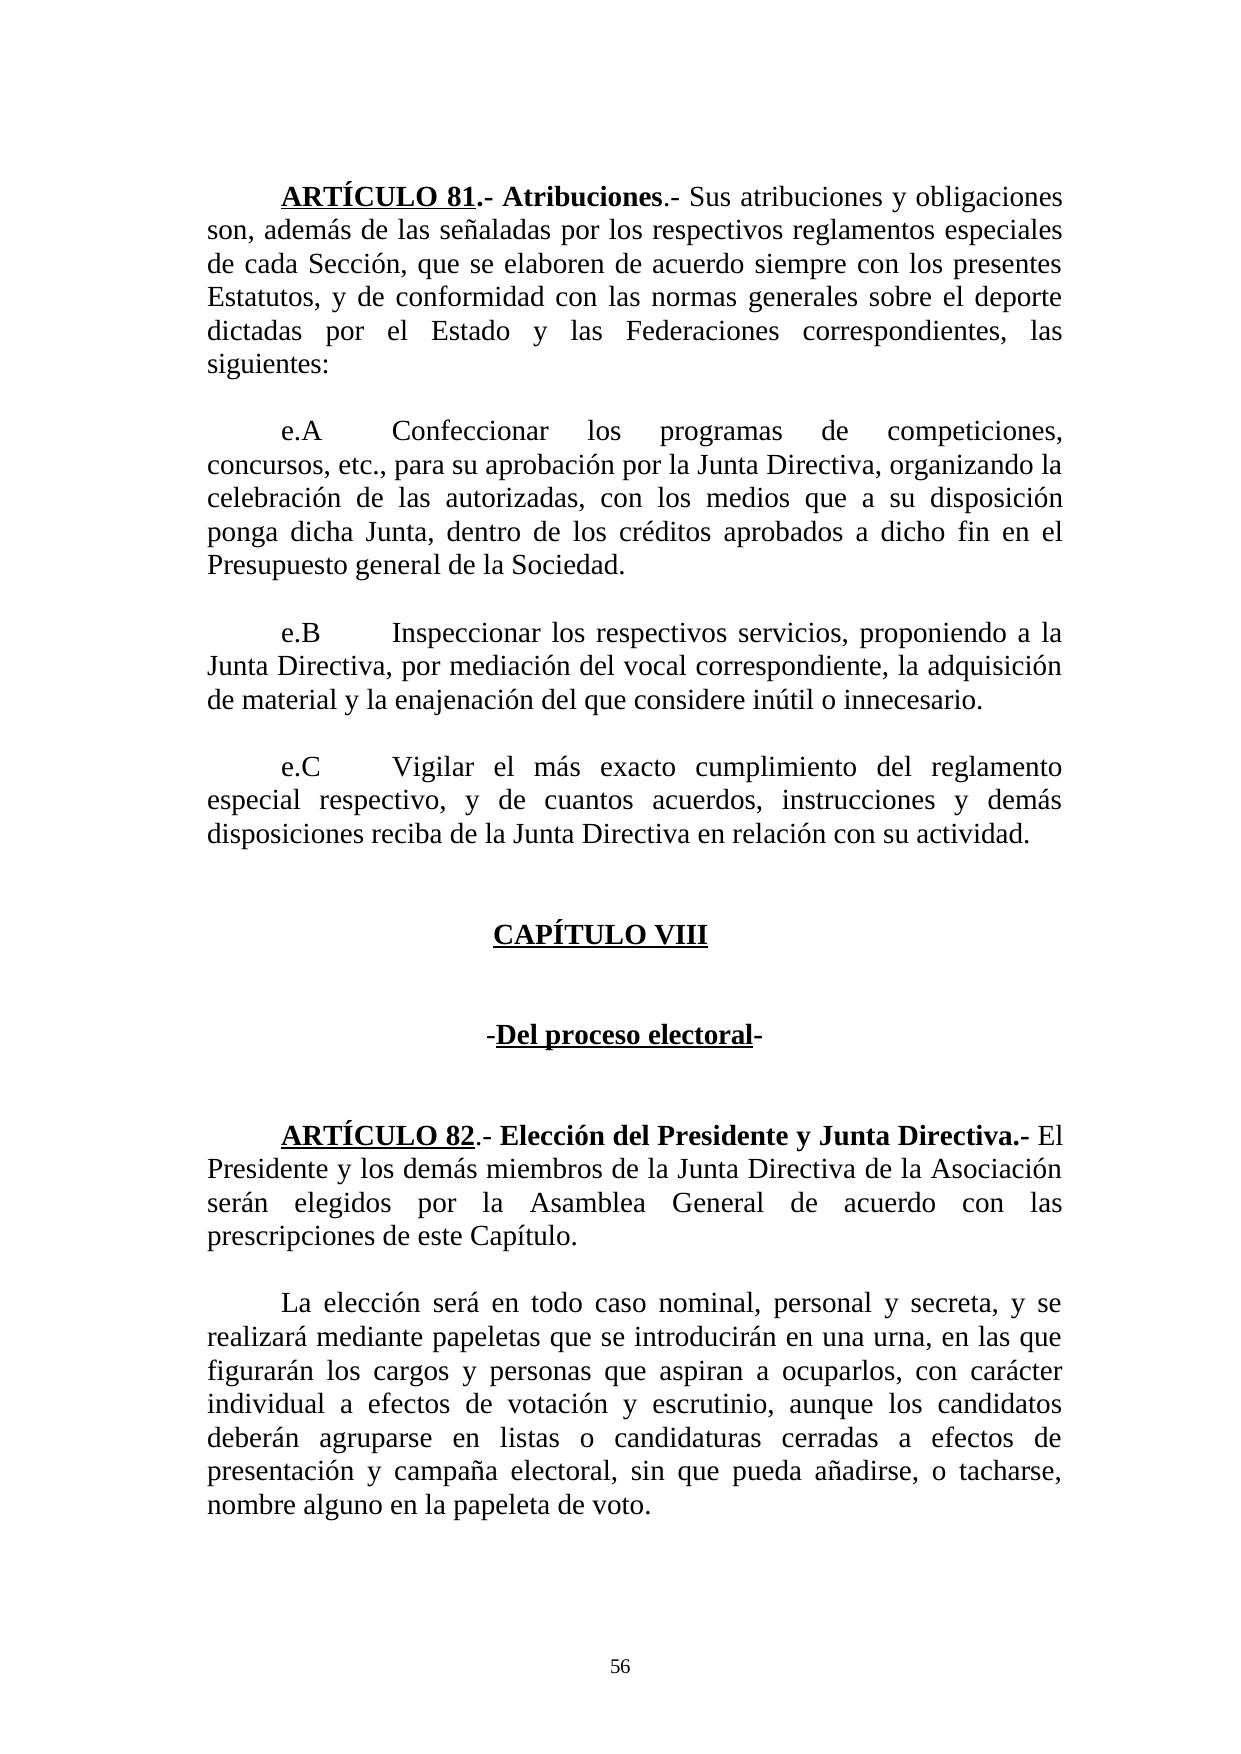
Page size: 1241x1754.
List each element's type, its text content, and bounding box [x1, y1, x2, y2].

list Inspeccionar los respectivos servicios, proponiendo a la Junta Directiva, por mediación del vocal correspondiente, la adquisición de material y la enajenación del que considere inútil o innecesario. [207, 615, 1063, 715]
text La elección será en todo caso nominal, personal y secreta, y se realizará mediante papeletas que se introducirán en una urna, en las que figurarán los cargos y personas que aspiran a ocuparlos, con carácter individual a efectos de votación y escrutinio, aunque los candidatos deberán agruparse en listas o candidaturas cerradas a efectos de presentación y campaña electoral, sin que pueda añadirse, o tacharse, nombre alguno en la papeleta de voto. [207, 1286, 1063, 1520]
text ARTÍCULO 81.- Atribuciones.- Sus atribuciones y obligaciones son, además de las señaladas por los respectivos reglamentos especiales de cada Sección, que se elaboren de acuerdo siempre con los presentes Estatutos, y de conformidad con las normas generales sobre el deporte dictadas por el Estado y las Federaciones correspondientes, las siguientes: [207, 179, 1063, 380]
text ARTÍCULO 82.- Elección del Presidente y Junta Directiva.- El Presidente y los demás miembros de la Junta Directiva de la Asociación serán elegidos por la Asamblea General de acuerdo con las prescripciones de este Capítulo. [207, 1118, 1063, 1252]
subtitle CAPÍTULO VIII [167, 917, 1034, 951]
list Confeccionar los programas de competiciones, concursos, etc., para su aprobación por la Junta Directiva, organizando la celebración de las autorizadas, con los medios que a su disposición ponga dicha Junta, dentro de los créditos aprobados a dicho fin en el Presupuesto general de la Sociedad. [207, 413, 1063, 581]
list Vigilar el más exacto cumplimiento del reglamento especial respectivo, y de cuantos acuerdos, instrucciones y demás disposiciones reciba de la Junta Directiva en relación con su actividad. [207, 749, 1063, 849]
subtitle -Del proceso electoral- [237, 1017, 1012, 1051]
